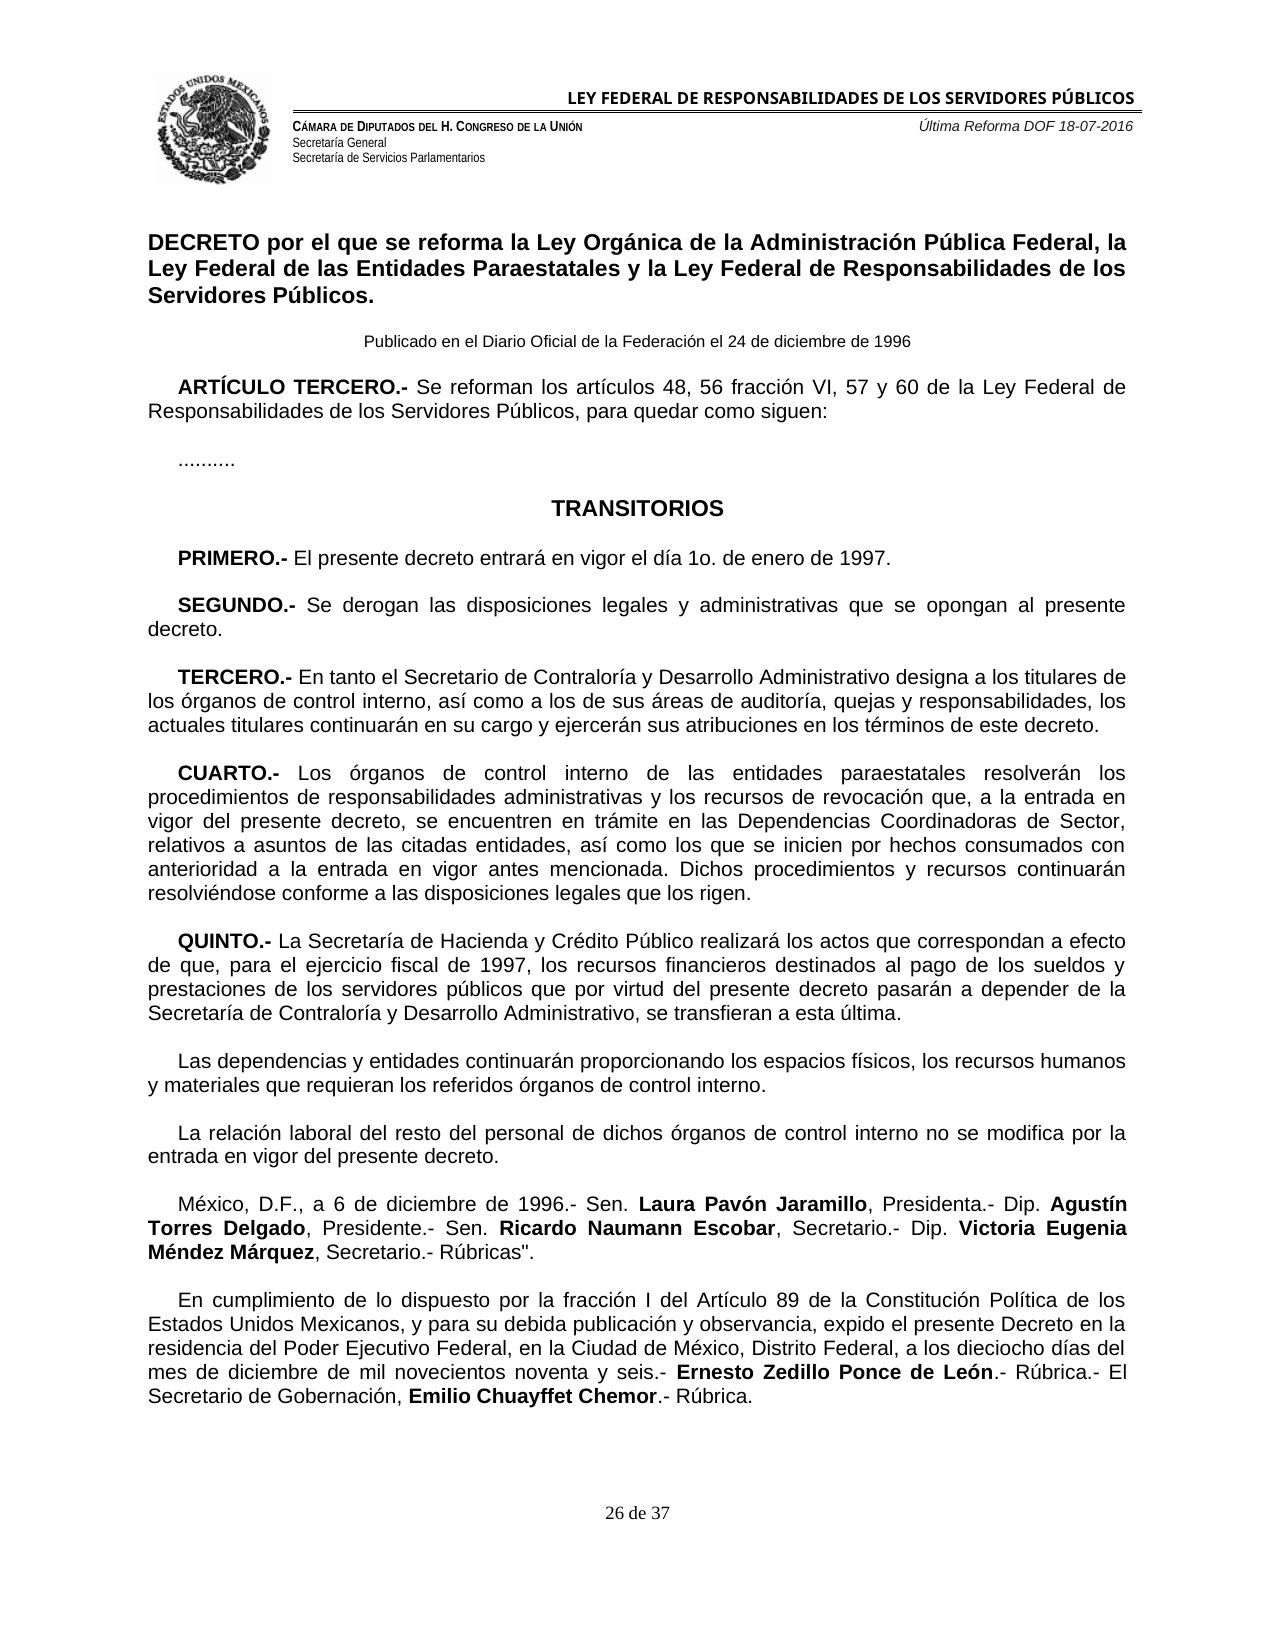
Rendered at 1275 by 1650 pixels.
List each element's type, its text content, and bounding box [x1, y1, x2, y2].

text PRIMERO.- El presente decreto entrará en vigor el día 1o. de enero de 1997. [148, 545, 1127, 569]
text QUINTO.- La Secretaría de Hacienda y Crédito Público realizará los actos que correspondan a efecto de que, para el ejercicio fiscal de 1997, los recursos financieros destinados al pago de los sueldos y prestaciones de los servidores públicos que por virtud del presente decreto pasarán a depender de la Secretaría de Contraloría y Desarrollo Administrativo, se transfieran a esta última. [148, 929, 1127, 1024]
text .......... [148, 447, 1127, 471]
text México, D.F., a 6 de diciembre de 1996.- Sen. Laura Pavón Jaramillo, Presidenta.- Dip. Agustín Torres Delgado, Presidente.- Sen. Ricardo Naumann Escobar, Secretario.- Dip. Victoria Eugenia Méndez Márquez, Secretario.- Rúbricas". [148, 1192, 1127, 1264]
text Las dependencias y entidades continuarán proporcionando los espacios físicos, los recursos humanos y materiales que requieran los referidos órganos de control interno. [148, 1048, 1127, 1096]
text CUARTO.- Los órganos de control interno de las entidades paraestatales resolverán los procedimientos de responsabilidades administrativas y los recursos de revocación que, a la entrada en vigor del presente decreto, se encuentren en trámite en las Dependencias Coordinadoras de Sector, relativos a asuntos de las citadas entidades, así como los que se inicien por hechos consumados con anterioridad a la entrada en vigor antes mencionada. Dichos procedimientos y recursos continuarán resolviéndose conforme a las disposiciones legales que los rigen. [148, 761, 1127, 905]
text DECRETO por el que se reforma la Ley Orgánica de la Administración Pública Federal, la Ley Federal de las Entidades Paraestatales y la Ley Federal de Responsabilidades de los Servidores Públicos. [148, 229, 1127, 308]
text TERCERO.- En tanto el Secretario de Contraloría y Desarrollo Administrativo designa a los titulares de los órganos de control interno, así como a los de sus áreas de auditoría, quejas y responsabilidades, los actuales titulares continuarán en su cargo y ejercerán sus atribuciones en los términos de este decreto. [148, 665, 1127, 737]
text ARTÍCULO TERCERO.- Se reforman los artículos 48, 56 fracción VI, 57 y 60 de la Ley Federal de Responsabilidades de los Servidores Públicos, para quedar como siguen: [148, 375, 1127, 423]
text La relación laboral del resto del personal de dichos órganos de control interno no se modifica por la entrada en vigor del presente decreto. [148, 1120, 1127, 1168]
text SEGUNDO.- Se derogan las disposiciones legales y administrativas que se opongan al presente decreto. [148, 593, 1127, 641]
text TRANSITORIOS [148, 495, 1127, 521]
text En cumplimiento de lo dispuesto por la fracción I del Artículo 89 de la Constitución Política de los Estados Unidos Mexicanos, y para su debida publicación y observancia, expido el presente Decreto en la residencia del Poder Ejecutivo Federal, en la Ciudad de México, Distrito Federal, a los dieciocho días del mes de diciembre de mil novecientos noventa y seis.- Ernesto Zedillo Ponce de León.- Rúbrica.- El Secretario de Gobernación, Emilio Chuayffet Chemor.- Rúbrica. [148, 1288, 1127, 1408]
text Publicado en el Diario Oficial de la Federación el 24 de diciembre de 1996 [148, 332, 1127, 351]
